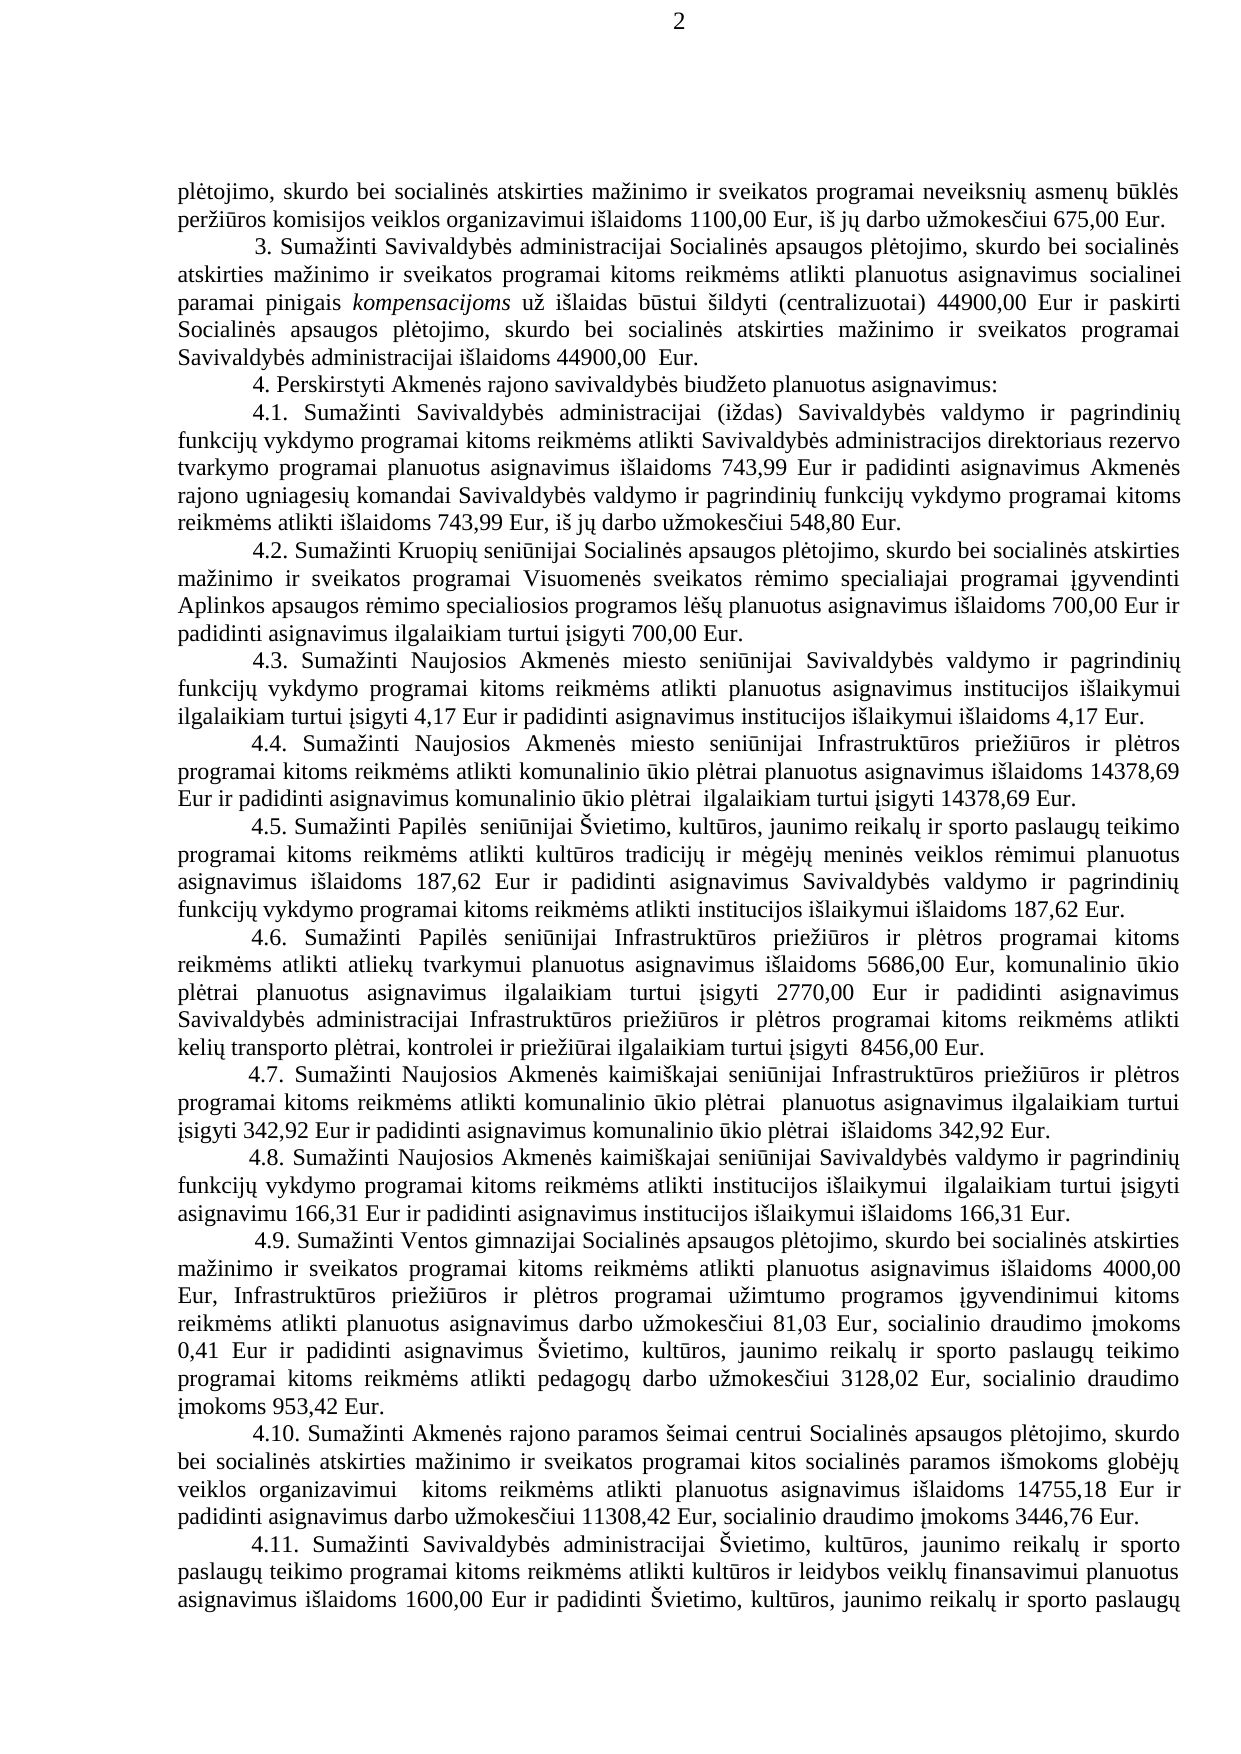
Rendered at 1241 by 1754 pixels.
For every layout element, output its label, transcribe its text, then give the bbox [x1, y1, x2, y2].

text 4.11. Sumažinti Savivaldybės administracijai Švietimo, kultūros, jaunimo reikalų ir sporto paslaugų teikimo programai kitoms reikmėms atlikti kultūros ir leidybos veiklų finansavimui planuotus asignavimus išlaidoms 1600,00 Eur ir padidinti Švietimo, kultūros, jaunimo reikalų ir sporto paslaugų [177, 1530, 1181, 1613]
text plėtojimo, skurdo bei socialinės atskirties mažinimo ir sveikatos programai neveiksnių asmenų būklės peržiūros komisijos veiklos organizavimui išlaidoms 1100,00 Eur, iš jų darbo užmokesčiui 675,00 Eur. [177, 177, 1181, 232]
text 4.5. Sumažinti Papilės seniūnijai Švietimo, kultūros, jaunimo reikalų ir sporto paslaugų teikimo programai kitoms reikmėms atlikti kultūros tradicijų ir mėgėjų meninės veiklos rėmimui planuotus asignavimus išlaidoms 187,62 Eur ir padidinti asignavimus Savivaldybės valdymo ir pagrindinių funkcijų vykdymo programai kitoms reikmėms atlikti institucijos išlaikymui išlaidoms 187,62 Eur. [177, 812, 1181, 922]
text 4.6. Sumažinti Papilės seniūnijai Infrastruktūros priežiūros ir plėtros programai kitoms reikmėms atlikti atliekų tvarkymui planuotus asignavimus išlaidoms 5686,00 Eur, komunalinio ūkio plėtrai planuotus asignavimus ilgalaikiam turtui įsigyti 2770,00 Eur ir padidinti asignavimus Savivaldybės administracijai Infrastruktūros priežiūros ir plėtros programai kitoms reikmėms atlikti kelių transporto plėtrai, kontrolei ir priežiūrai ilgalaikiam turtui įsigyti 8456,00 Eur. [177, 922, 1181, 1061]
text 4.3. Sumažinti Naujosios Akmenės miesto seniūnijai Savivaldybės valdymo ir pagrindinių funkcijų vykdymo programai kitoms reikmėms atlikti planuotus asignavimus institucijos išlaikymui ilgalaikiam turtui įsigyti 4,17 Eur ir padidinti asignavimus institucijos išlaikymui išlaidoms 4,17 Eur. [177, 646, 1181, 729]
text 4.10. Sumažinti Akmenės rajono paramos šeimai centrui Socialinės apsaugos plėtojimo, skurdo bei socialinės atskirties mažinimo ir sveikatos programai kitos socialinės paramos išmokoms globėjų veiklos organizavimui kitoms reikmėms atlikti planuotus asignavimus išlaidoms 14755,18 Eur ir padidinti asignavimus darbo užmokesčiui 11308,42 Eur, socialinio draudimo įmokoms 3446,76 Eur. [177, 1419, 1181, 1530]
text 4.8. Sumažinti Naujosios Akmenės kaimiškajai seniūnijai Savivaldybės valdymo ir pagrindinių funkcijų vykdymo programai kitoms reikmėms atlikti institucijos išlaikymui ilgalaikiam turtui įsigyti asignavimu 166,31 Eur ir padidinti asignavimus institucijos išlaikymui išlaidoms 166,31 Eur. [177, 1143, 1181, 1226]
text 4.4. Sumažinti Naujosios Akmenės miesto seniūnijai Infrastruktūros priežiūros ir plėtros programai kitoms reikmėms atlikti komunalinio ūkio plėtrai planuotus asignavimus išlaidoms 14378,69 Eur ir padidinti asignavimus komunalinio ūkio plėtrai ilgalaikiam turtui įsigyti 14378,69 Eur. [177, 729, 1181, 812]
text 4.1. Sumažinti Savivaldybės administracijai (iždas) Savivaldybės valdymo ir pagrindinių funkcijų vykdymo programai kitoms reikmėms atlikti Savivaldybės administracijos direktoriaus rezervo tvarkymo programai planuotus asignavimus išlaidoms 743,99 Eur ir padidinti asignavimus Akmenės rajono ugniagesių komandai Savivaldybės valdymo ir pagrindinių funkcijų vykdymo programai kitoms reikmėms atlikti išlaidoms 743,99 Eur, iš jų darbo užmokesčiui 548,80 Eur. [177, 398, 1181, 536]
text 3. Sumažinti Savivaldybės administracijai Socialinės apsaugos plėtojimo, skurdo bei socialinės atskirties mažinimo ir sveikatos programai kitoms reikmėms atlikti planuotus asignavimus socialinei paramai pinigais kompensacijoms už išlaidas būstui šildyti (centralizuotai) 44900,00 Eur ir paskirti Socialinės apsaugos plėtojimo, skurdo bei socialinės atskirties mažinimo ir sveikatos programai Savivaldybės administracijai išlaidoms 44900,00 Eur. [177, 232, 1181, 370]
text 4.2. Sumažinti Kruopių seniūnijai Socialinės apsaugos plėtojimo, skurdo bei socialinės atskirties mažinimo ir sveikatos programai Visuomenės sveikatos rėmimo specialiajai programai įgyvendinti Aplinkos apsaugos rėmimo specialiosios programos lėšų planuotus asignavimus išlaidoms 700,00 Eur ir padidinti asignavimus ilgalaikiam turtui įsigyti 700,00 Eur. [177, 536, 1181, 646]
text 4. Perskirstyti Akmenės rajono savivaldybės biudžeto planuotus asignavimus: [177, 370, 1181, 398]
text 4.7. Sumažinti Naujosios Akmenės kaimiškajai seniūnijai Infrastruktūros priežiūros ir plėtros programai kitoms reikmėms atlikti komunalinio ūkio plėtrai planuotus asignavimus ilgalaikiam turtui įsigyti 342,92 Eur ir padidinti asignavimus komunalinio ūkio plėtrai išlaidoms 342,92 Eur. [177, 1061, 1181, 1143]
text 4.9. Sumažinti Ventos gimnazijai Socialinės apsaugos plėtojimo, skurdo bei socialinės atskirties mažinimo ir sveikatos programai kitoms reikmėms atlikti planuotus asignavimus išlaidoms 4000,00 Eur, Infrastruktūros priežiūros ir plėtros programai užimtumo programos įgyvendinimui kitoms reikmėms atlikti planuotus asignavimus darbo užmokesčiui 81,03 Eur, socialinio draudimo įmokoms 0,41 Eur ir padidinti asignavimus Švietimo, kultūros, jaunimo reikalų ir sporto paslaugų teikimo programai kitoms reikmėms atlikti pedagogų darbo užmokesčiui 3128,02 Eur, socialinio draudimo įmokoms 953,42 Eur. [177, 1226, 1181, 1419]
